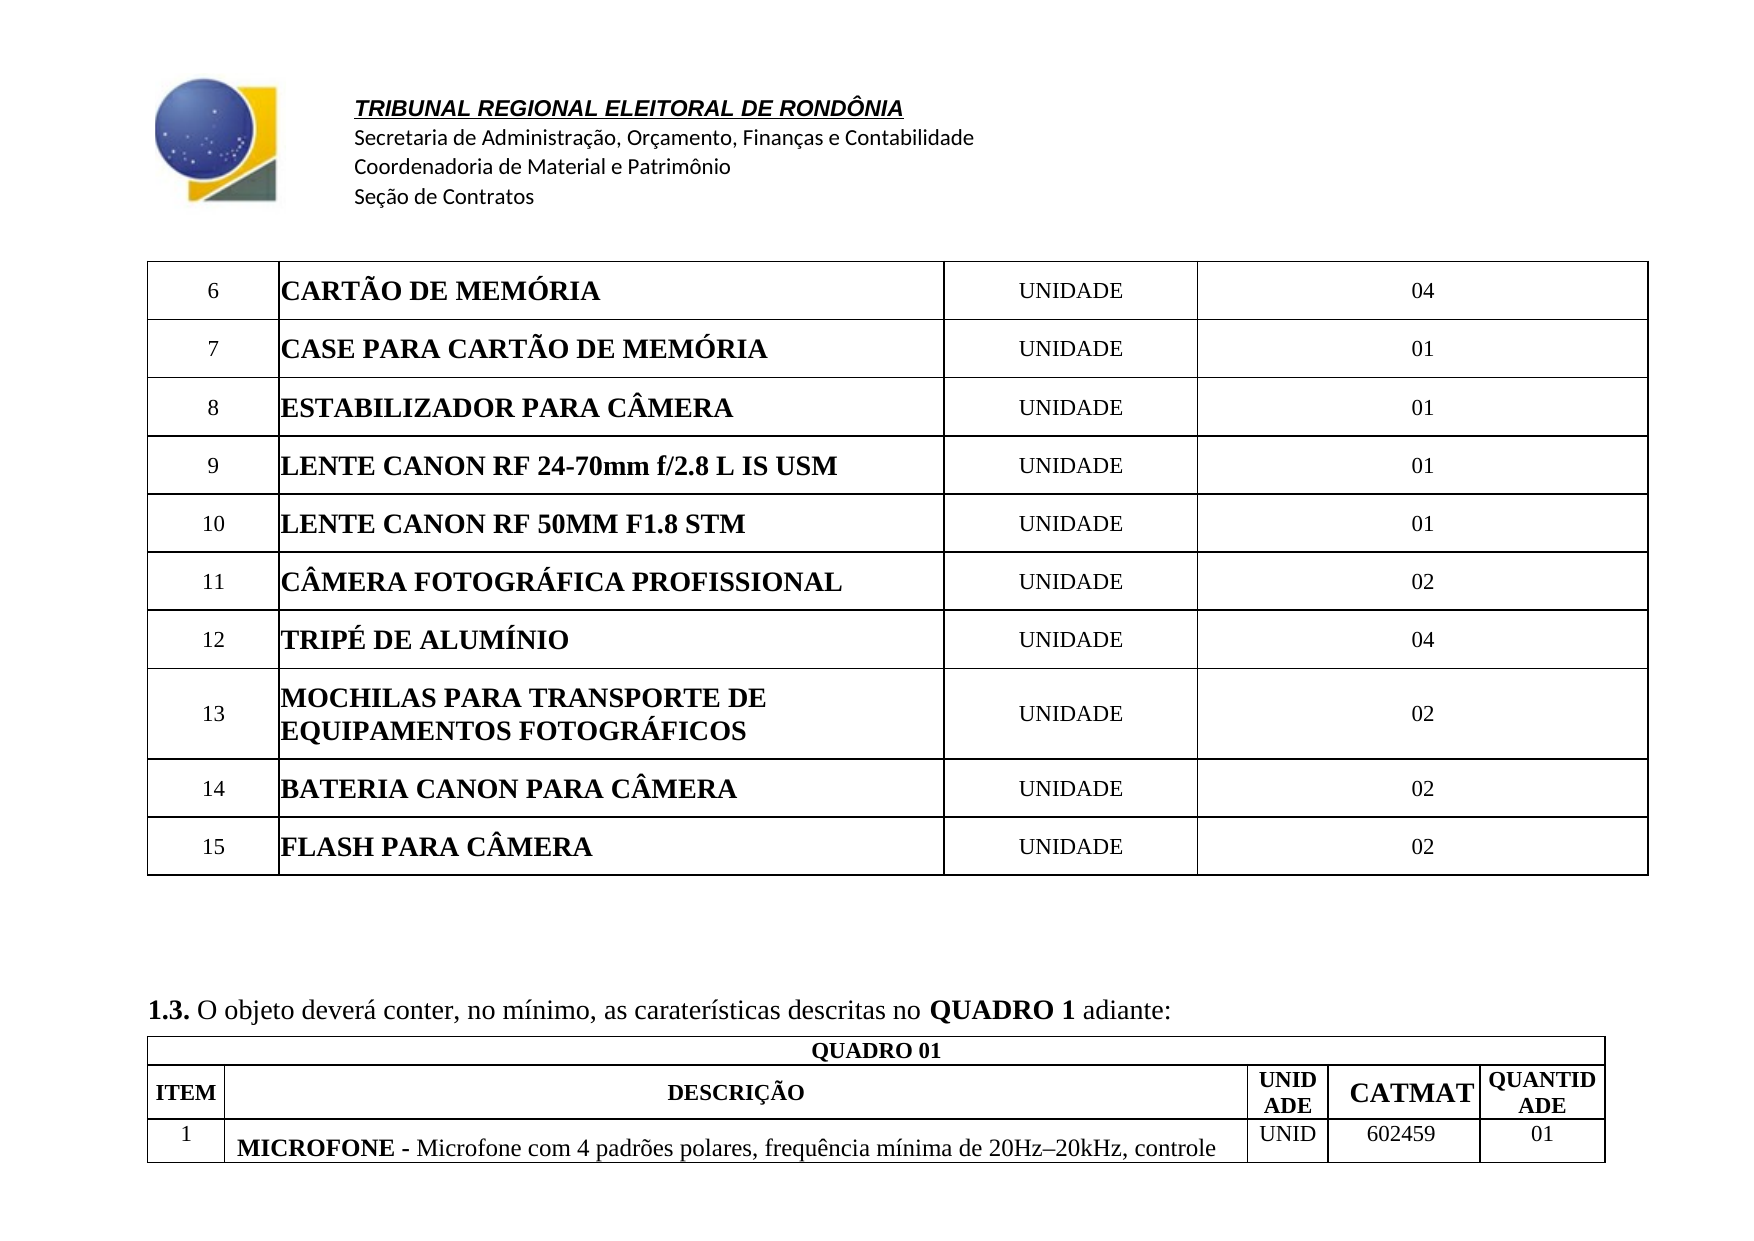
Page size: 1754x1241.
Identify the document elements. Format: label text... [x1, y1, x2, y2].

table_cell MOCHILAS PARA TRANSPORTE DE EQUIPAMENTOS FOTOGRÁFICOS [280, 669, 943, 758]
table_cell 6 [148, 262, 278, 319]
table_cell 12 [148, 611, 278, 667]
table_cell DESCRIÇÃO [225, 1066, 1247, 1118]
table_cell MICROFONE - Microfone com 4 padrões polares, frequência mínima de 20Hz–20kHz, controle [225, 1120, 1247, 1161]
table_cell UNIDADE [945, 818, 1197, 874]
table_cell BATERIA CANON PARA CÂMERA [280, 760, 943, 816]
table_cell 10 [148, 495, 278, 551]
table_cell LENTE CANON RF 50MM F1.8 STM [280, 495, 943, 551]
table_cell UNIDADE [945, 611, 1197, 667]
table_cell 11 [148, 553, 278, 609]
table_cell 02 [1198, 760, 1647, 816]
table_cell 01 [1481, 1120, 1604, 1161]
table_cell UNIDADE [945, 437, 1197, 493]
table_cell 01 [1198, 378, 1647, 435]
table_cell 01 [1198, 437, 1647, 493]
table_cell 02 [1198, 818, 1647, 874]
table_cell ESTABILIZADOR PARA CÂMERA [280, 378, 943, 435]
table_cell 1 [148, 1120, 224, 1161]
table_cell 01 [1198, 495, 1647, 551]
table_cell UNIDADE [945, 760, 1197, 816]
table_cell UNIDADE [945, 553, 1197, 609]
table_cell QUANTIDADE [1481, 1066, 1604, 1118]
table_cell 8 [148, 378, 278, 435]
table_cell LENTE CANON RF 24-70mm f/2.8 L IS USM [280, 437, 943, 493]
table_cell 9 [148, 437, 278, 493]
table_cell UNIDADE [945, 669, 1197, 758]
text 1.3. O objeto deverá conter, no mínimo, as caraterísticas descritas no QUADRO 1 adiante: [148, 993, 1606, 1025]
table_cell UNID [1248, 1120, 1327, 1161]
table_cell 13 [148, 669, 278, 758]
table_cell CARTÃO DE MEMÓRIA [280, 262, 943, 319]
table_cell 02 [1198, 553, 1647, 609]
table_cell 7 [148, 320, 278, 377]
table_cell CÂMERA FOTOGRÁFICA PROFISSIONAL [280, 553, 943, 609]
table_header QUADRO 01 [148, 1037, 1604, 1064]
table_cell 02 [1198, 669, 1647, 758]
table_cell 14 [148, 760, 278, 816]
table_cell 01 [1198, 320, 1647, 377]
table_cell 04 [1198, 611, 1647, 667]
table_cell TRIPÉ DE ALUMÍNIO [280, 611, 943, 667]
table_cell UNIDADE [945, 495, 1197, 551]
table_cell UNIDADE [945, 378, 1197, 435]
table_cell CASE PARA CARTÃO DE MEMÓRIA [280, 320, 943, 377]
table_cell 15 [148, 818, 278, 874]
table_cell 04 [1198, 262, 1647, 319]
table_cell FLASH PARA CÂMERA [280, 818, 943, 874]
table_cell UNIDADE [1248, 1066, 1327, 1118]
table_cell CATMAT [1329, 1066, 1479, 1118]
table_cell UNIDADE [945, 262, 1197, 319]
table_cell ITEM [148, 1066, 224, 1118]
table_cell UNIDADE [945, 320, 1197, 377]
table_cell 602459 [1329, 1120, 1479, 1161]
